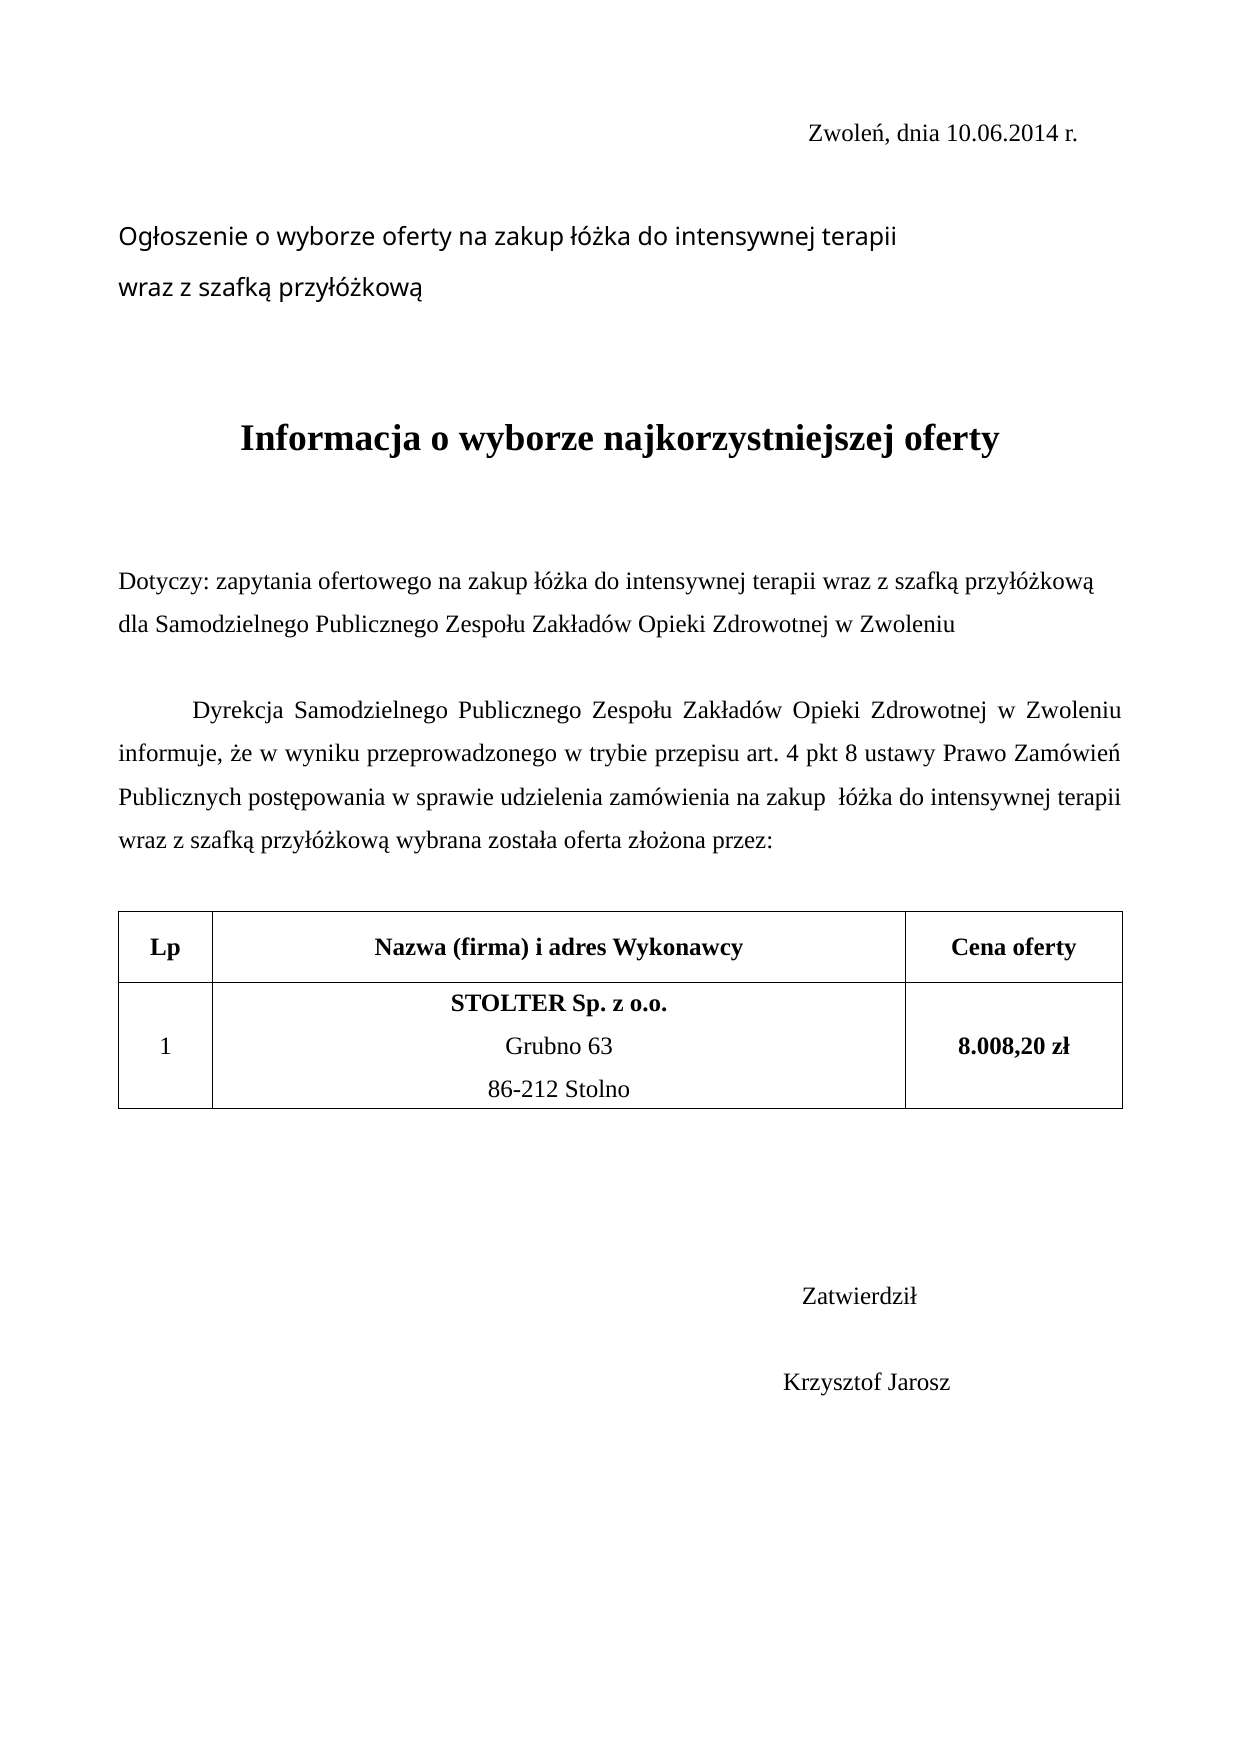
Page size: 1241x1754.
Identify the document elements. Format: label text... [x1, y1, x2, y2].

text Dyrekcja Samodzielnego Publicznego Zespołu Zakładów Opieki Zdrowotnej w Zwoleniu informuje, że w wyniku przeprowadzonego w trybie przepisu art. 4 pkt 8 ustawy Prawo Zamówień Publicznych postępowania w sprawie udzielenia zamówienia na zakup łóżka do intensywnej terapii wraz z szafką przyłóżkową wybrana została oferta złożona przez: [118, 695, 1122, 853]
text Informacja o wyborze najkorzystniejszej oferty [118, 415, 1122, 458]
text Zatwierdził [118, 1281, 1122, 1310]
text Krzysztof Jarosz [118, 1367, 1122, 1396]
text wraz z szafką przyłóżkową [118, 270, 1122, 304]
text Zwoleń, dnia 10.06.2014 r. [118, 118, 1122, 147]
text Dotyczy: zapytania ofertowego na zakup łóżka do intensywnej terapii wraz z szafką przyłóżkową dla Samodzielnego Publicznego Zespołu Zakładów Opieki Zdrowotnej w Zwoleniu [118, 566, 1122, 638]
table_header Nazwa (firma) i adres Wykonawcy [213, 912, 905, 982]
table_cell 1 [119, 983, 212, 1108]
table_header Lp [119, 912, 212, 982]
table_cell 8.008,20 zł [906, 983, 1122, 1108]
table_header Cena oferty [906, 912, 1122, 982]
text Ogłoszenie o wyborze oferty na zakup łóżka do intensywnej terapii [118, 219, 1122, 253]
table_cell STOLTER Sp. z o.o. Grubno 63 86-212 Stolno [213, 983, 905, 1108]
